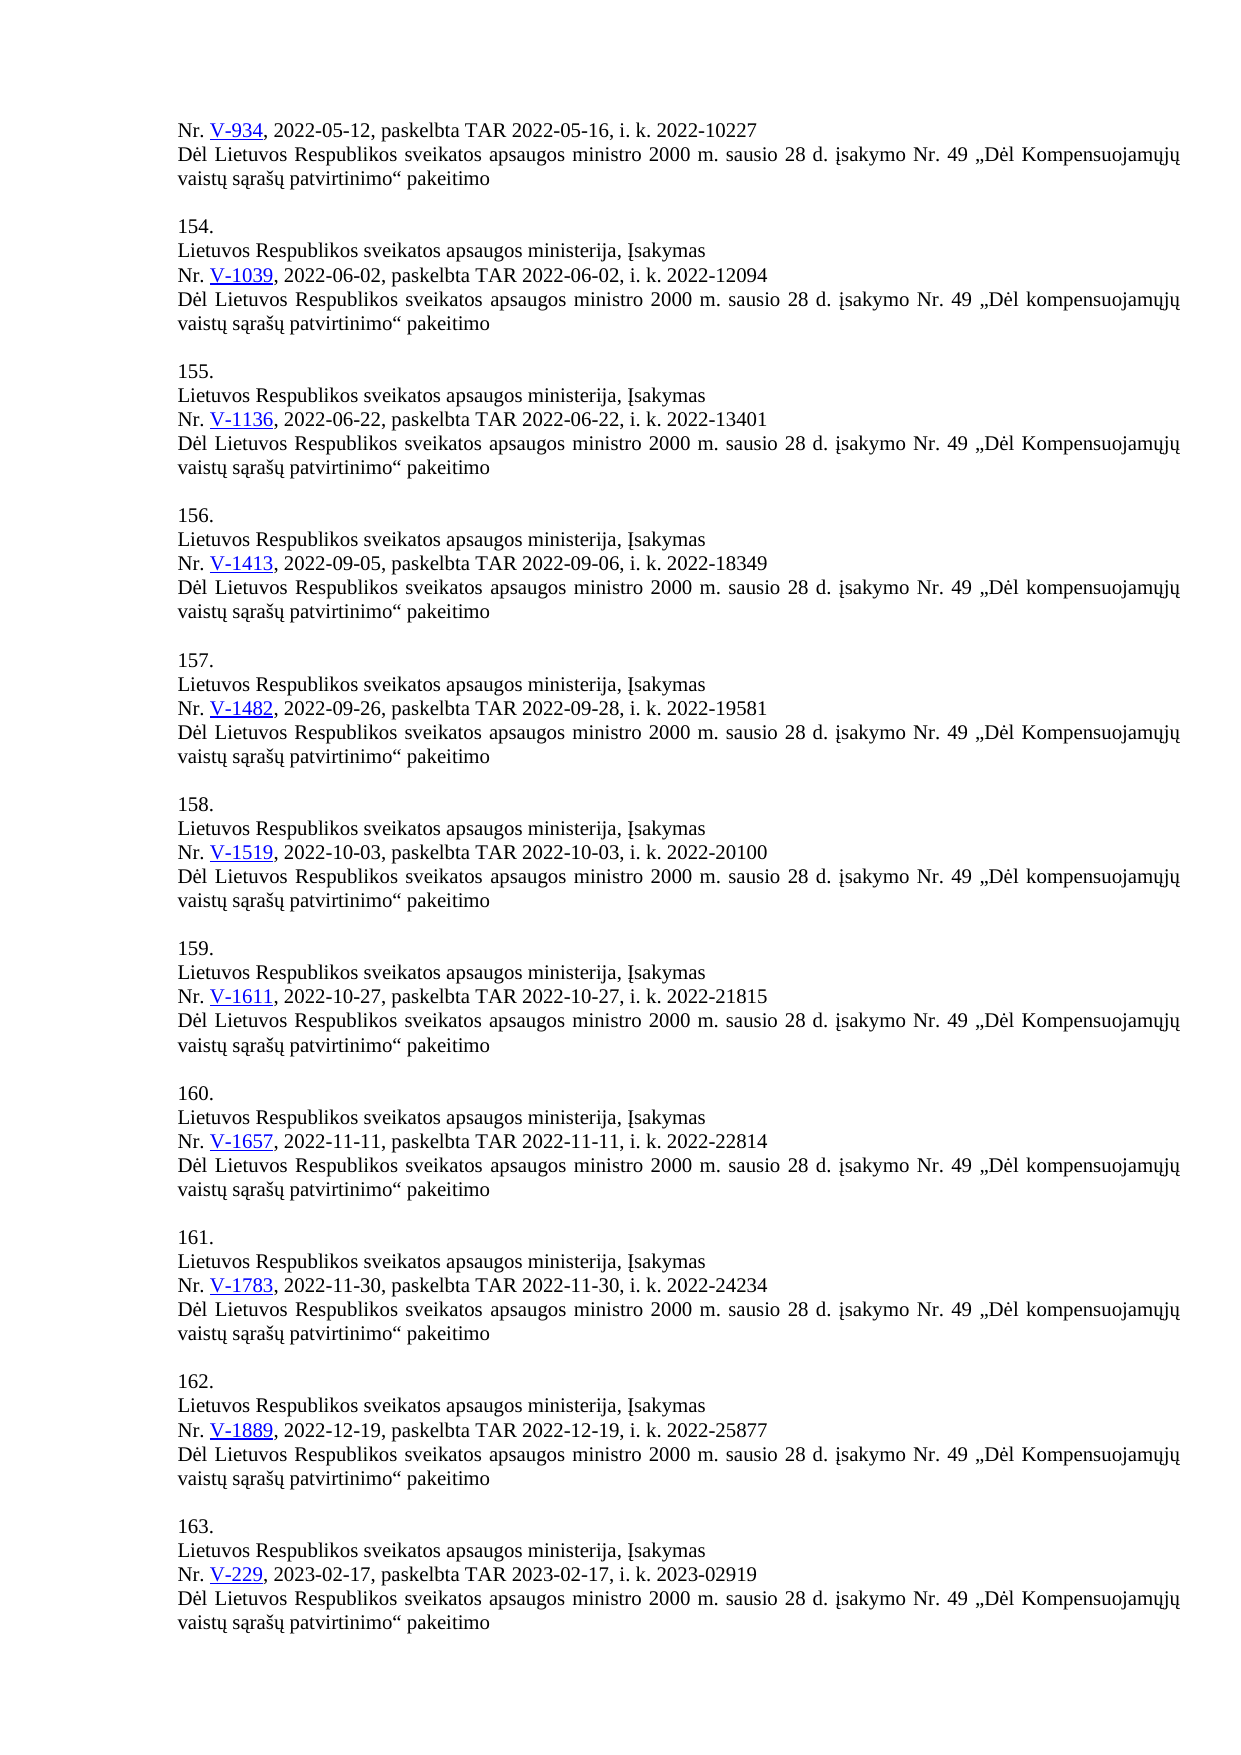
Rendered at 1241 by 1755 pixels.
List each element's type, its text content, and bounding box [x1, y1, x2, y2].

text Dėl Lietuvos Respublikos sveikatos apsaugos ministro 2000 m. sausio 28 d. įsakymo Nr. 49 „Dėl Kompensuojamųjų vaistų sąrašų patvirtinimo“ pakeitimo [177, 1586, 1181, 1634]
text 159. [177, 936, 1181, 960]
text Nr. V-1413, 2022-09-05, paskelbta TAR 2022-09-06, i. k. 2022-18349 [177, 551, 1181, 575]
text 160. [177, 1081, 1181, 1105]
text Nr. V-934, 2022-05-12, paskelbta TAR 2022-05-16, i. k. 2022-10227 [177, 118, 1181, 142]
text Lietuvos Respublikos sveikatos apsaugos ministerija, Įsakymas [177, 816, 1181, 840]
text 157. [177, 647, 1181, 672]
text Dėl Lietuvos Respublikos sveikatos apsaugos ministro 2000 m. sausio 28 d. įsakymo Nr. 49 „Dėl kompensuojamųjų vaistų sąrašų patvirtinimo“ pakeitimo [177, 575, 1181, 623]
text Nr. V-1039, 2022-06-02, paskelbta TAR 2022-06-02, i. k. 2022-12094 [177, 262, 1181, 287]
text 154. [177, 214, 1181, 238]
text Lietuvos Respublikos sveikatos apsaugos ministerija, Įsakymas [177, 238, 1181, 262]
text Dėl Lietuvos Respublikos sveikatos apsaugos ministro 2000 m. sausio 28 d. įsakymo Nr. 49 „Dėl kompensuojamųjų vaistų sąrašų patvirtinimo“ pakeitimo [177, 287, 1181, 335]
text 155. [177, 359, 1181, 383]
text Lietuvos Respublikos sveikatos apsaugos ministerija, Įsakymas [177, 960, 1181, 984]
text Nr. V-1519, 2022-10-03, paskelbta TAR 2022-10-03, i. k. 2022-20100 [177, 840, 1181, 864]
text Lietuvos Respublikos sveikatos apsaugos ministerija, Įsakymas [177, 1105, 1181, 1129]
text Dėl Lietuvos Respublikos sveikatos apsaugos ministro 2000 m. sausio 28 d. įsakymo Nr. 49 „Dėl Kompensuojamųjų vaistų sąrašų patvirtinimo“ pakeitimo [177, 1442, 1181, 1490]
text Nr. V-1482, 2022-09-26, paskelbta TAR 2022-09-28, i. k. 2022-19581 [177, 696, 1181, 720]
text Nr. V-1657, 2022-11-11, paskelbta TAR 2022-11-11, i. k. 2022-22814 [177, 1129, 1181, 1153]
text Lietuvos Respublikos sveikatos apsaugos ministerija, Įsakymas [177, 383, 1181, 407]
text 163. [177, 1514, 1181, 1538]
text Lietuvos Respublikos sveikatos apsaugos ministerija, Įsakymas [177, 527, 1181, 551]
text Dėl Lietuvos Respublikos sveikatos apsaugos ministro 2000 m. sausio 28 d. įsakymo Nr. 49 „Dėl kompensuojamųjų vaistų sąrašų patvirtinimo“ pakeitimo [177, 1153, 1181, 1201]
text Dėl Lietuvos Respublikos sveikatos apsaugos ministro 2000 m. sausio 28 d. įsakymo Nr. 49 „Dėl Kompensuojamųjų vaistų sąrašų patvirtinimo“ pakeitimo [177, 1008, 1181, 1057]
text Lietuvos Respublikos sveikatos apsaugos ministerija, Įsakymas [177, 1393, 1181, 1417]
text Lietuvos Respublikos sveikatos apsaugos ministerija, Įsakymas [177, 1249, 1181, 1273]
text 156. [177, 503, 1181, 527]
text Nr. V-1611, 2022-10-27, paskelbta TAR 2022-10-27, i. k. 2022-21815 [177, 984, 1181, 1008]
text 161. [177, 1225, 1181, 1249]
text 158. [177, 792, 1181, 816]
text Nr. V-1889, 2022-12-19, paskelbta TAR 2022-12-19, i. k. 2022-25877 [177, 1417, 1181, 1442]
text Lietuvos Respublikos sveikatos apsaugos ministerija, Įsakymas [177, 1538, 1181, 1562]
text Dėl Lietuvos Respublikos sveikatos apsaugos ministro 2000 m. sausio 28 d. įsakymo Nr. 49 „Dėl kompensuojamųjų vaistų sąrašų patvirtinimo“ pakeitimo [177, 1297, 1181, 1345]
text Lietuvos Respublikos sveikatos apsaugos ministerija, Įsakymas [177, 672, 1181, 696]
text Dėl Lietuvos Respublikos sveikatos apsaugos ministro 2000 m. sausio 28 d. įsakymo Nr. 49 „Dėl Kompensuojamųjų vaistų sąrašų patvirtinimo“ pakeitimo [177, 431, 1181, 479]
text Nr. V-1783, 2022-11-30, paskelbta TAR 2022-11-30, i. k. 2022-24234 [177, 1273, 1181, 1297]
text Dėl Lietuvos Respublikos sveikatos apsaugos ministro 2000 m. sausio 28 d. įsakymo Nr. 49 „Dėl Kompensuojamųjų vaistų sąrašų patvirtinimo“ pakeitimo [177, 142, 1181, 190]
text Dėl Lietuvos Respublikos sveikatos apsaugos ministro 2000 m. sausio 28 d. įsakymo Nr. 49 „Dėl Kompensuojamųjų vaistų sąrašų patvirtinimo“ pakeitimo [177, 720, 1181, 768]
text Nr. V-1136, 2022-06-22, paskelbta TAR 2022-06-22, i. k. 2022-13401 [177, 407, 1181, 431]
text Dėl Lietuvos Respublikos sveikatos apsaugos ministro 2000 m. sausio 28 d. įsakymo Nr. 49 „Dėl kompensuojamųjų vaistų sąrašų patvirtinimo“ pakeitimo [177, 864, 1181, 912]
text 162. [177, 1369, 1181, 1393]
text Nr. V-229, 2023-02-17, paskelbta TAR 2023-02-17, i. k. 2023-02919 [177, 1562, 1181, 1586]
